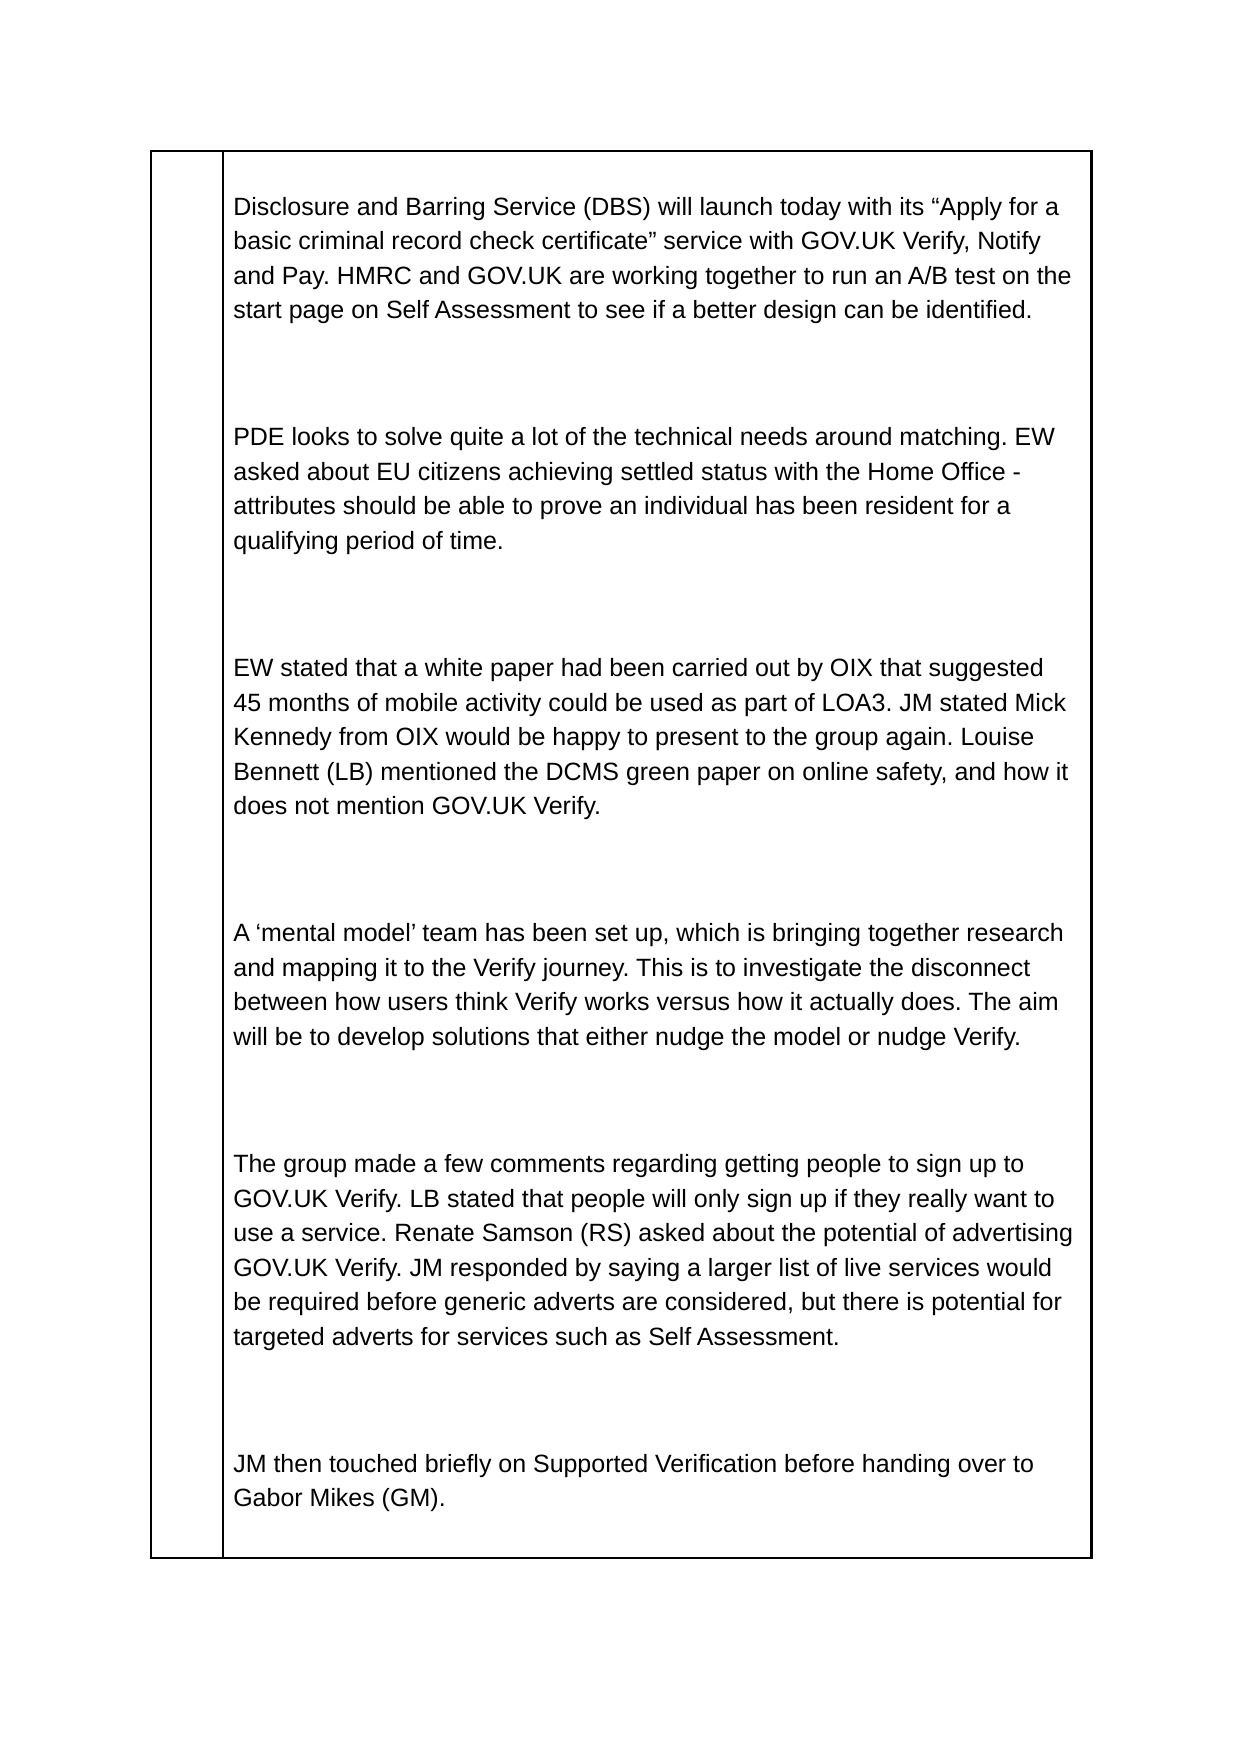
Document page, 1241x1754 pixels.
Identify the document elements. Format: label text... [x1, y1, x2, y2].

table_cell Disclosure and Barring Service (DBS) will launch today with its “Apply for a basic criminal record check certificate” service with GOV.UK Verify, Notify and Pay. HMRC and GOV.UK are working together to run an A/B test on the start page on Self Assessment to see if a better design can be identified. PDE looks to solve quite a lot of the technical needs around matching. EW asked about EU citizens achieving settled status with the Home Office - attributes should be able to prove an individual has been resident for a qualifying period of time. EW stated that a white paper had been carried out by OIX that suggested 45 months of mobile activity could be used as part of LOA3. JM stated Mick Kennedy from OIX would be happy to present to the group again. Louise Bennett (LB) mentioned the DCMS green paper on online safety, and how it does not mention GOV.UK Verify. A ‘mental model’ team has been set up, which is bringing together research and mapping it to the Verify journey. This is to investigate the disconnect between how users think Verify works versus how it actually does. The aim will be to develop solutions that either nudge the model or nudge Verify. The group made a few comments regarding getting people to sign up to GOV.UK Verify. LB stated that people will only sign up if they really want to use a service. Renate Samson (RS) asked about the potential of advertising GOV.UK Verify. JM responded by saying a larger list of live services would be required before generic adverts are considered, but there is potential for targeted adverts for services such as Self Assessment. JM then touched briefly on Supported Verification before handing over to Gabor Mikes (GM). [224, 152, 1090, 1557]
table_cell [152, 152, 222, 1557]
